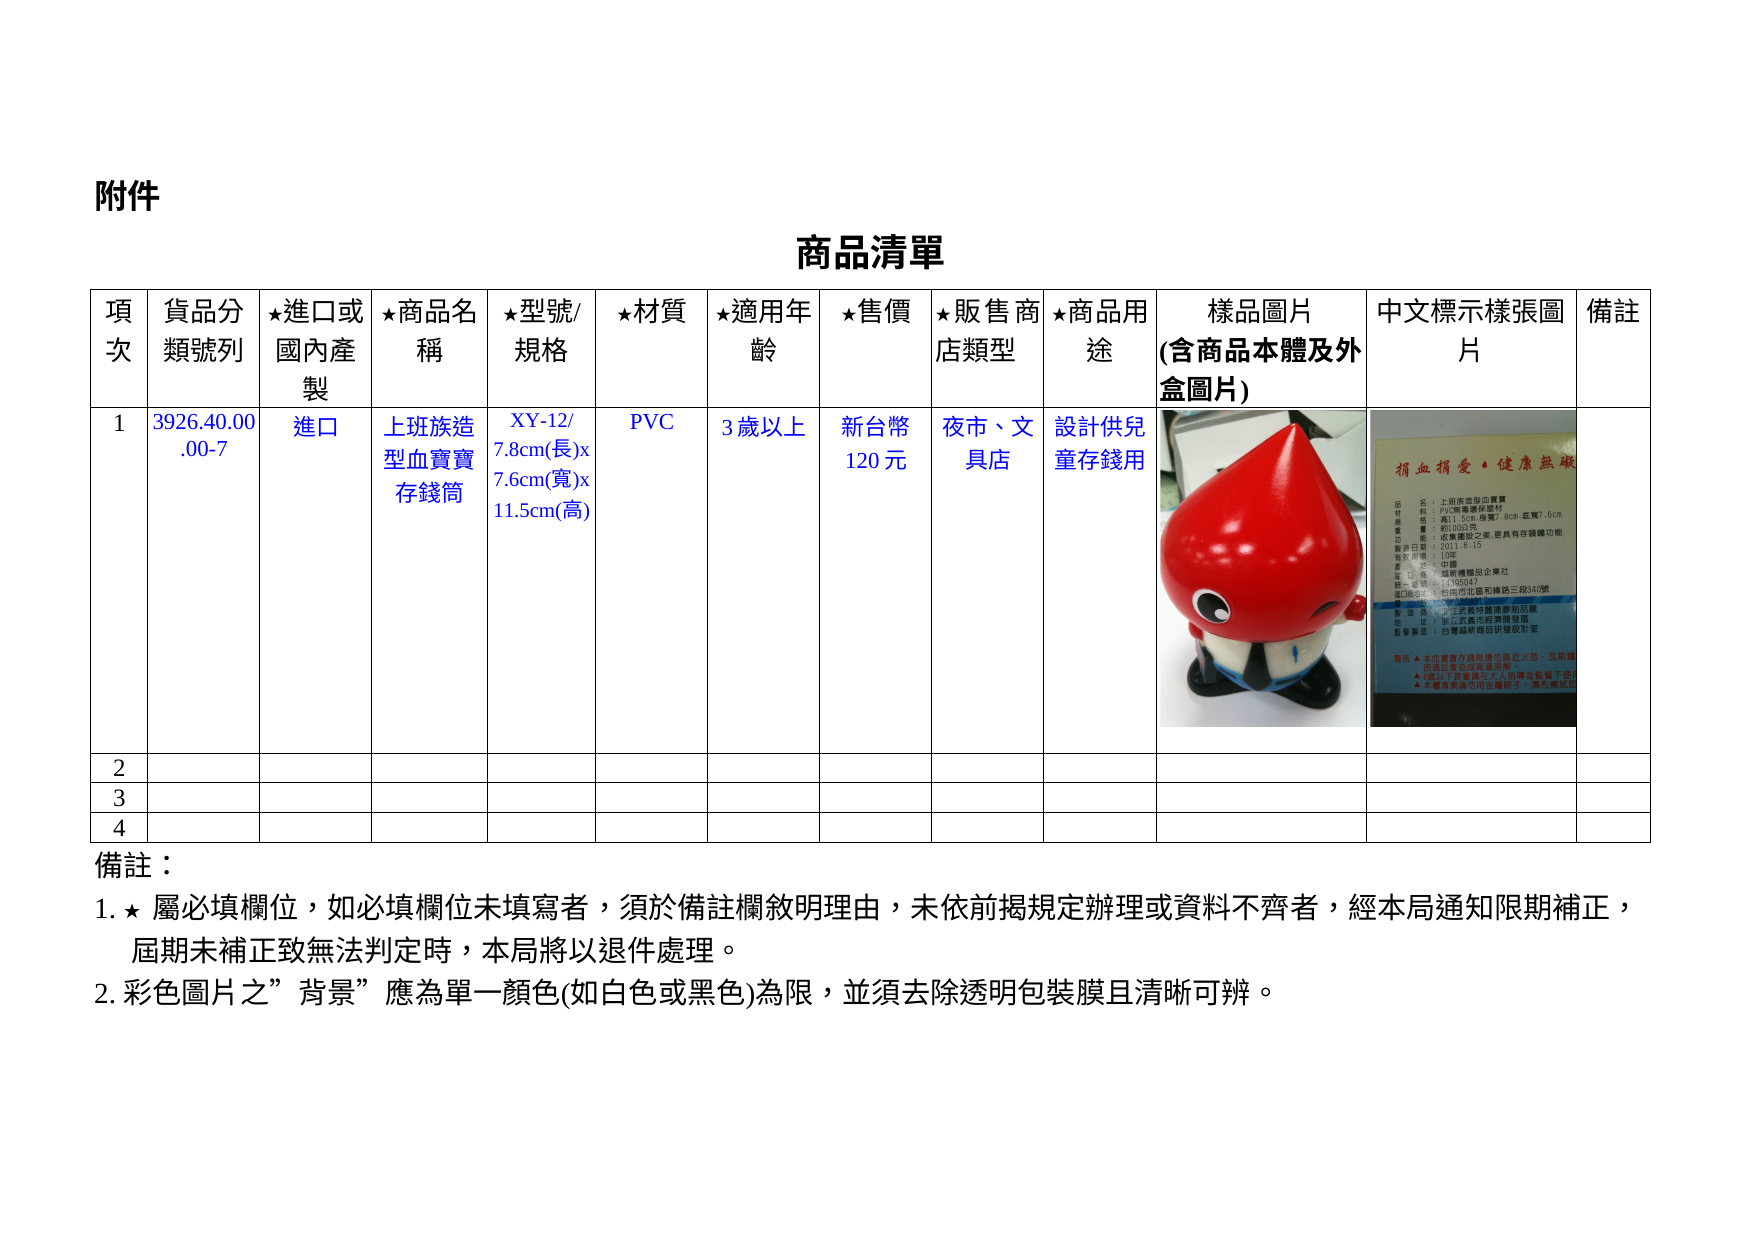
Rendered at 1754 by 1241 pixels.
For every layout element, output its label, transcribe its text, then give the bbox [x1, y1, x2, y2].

table_header ★適用年齡 [708, 290, 819, 407]
picture [1370, 410, 1577, 727]
table_header ★商品用途 [1044, 290, 1156, 407]
table_header ★進口或國內產製 [260, 290, 371, 407]
table_cell 3926.40.00.00-7 [148, 408, 259, 752]
table_cell 進口 [260, 408, 371, 752]
table_cell [596, 754, 707, 782]
table_cell 1 [91, 408, 147, 752]
table_cell [596, 783, 707, 812]
table_cell 3 [91, 783, 147, 812]
table_cell [1157, 783, 1366, 812]
text 1. ★屬必填欄位，如必填欄位未填寫者，須於備註欄敘明理由，未依前揭規定辦理或資料不齊者，經本局通知限期補正，屆期未補正致無法判定時，本局將以退件處理。 [94, 885, 1647, 970]
table_cell [372, 754, 487, 782]
table_cell [932, 783, 1043, 812]
table_cell PVC [596, 408, 707, 752]
table_cell 4 [91, 813, 147, 842]
table_cell 設計供兒童存錢用 [1044, 408, 1156, 752]
table_cell [488, 754, 595, 782]
table_cell [488, 783, 595, 812]
table_cell 3歲以上 [708, 408, 819, 752]
table_cell 2 [91, 754, 147, 782]
table_cell [1367, 754, 1576, 782]
table_cell [148, 813, 259, 842]
table_header 樣品圖片 (含商品本體及外盒圖片) [1157, 290, 1366, 407]
table_cell 夜市、文具店 [932, 408, 1043, 752]
table_header 貨品分類號列 [148, 290, 259, 407]
table_cell [932, 813, 1043, 842]
table_cell [260, 813, 371, 842]
table_cell [932, 754, 1043, 782]
table_header ★材質 [596, 290, 707, 407]
text 附件 [94, 172, 1647, 218]
text 2. 彩色圖片之”背景”應為單一顏色(如白色或黑色)為限，並須去除透明包裝膜且清晰可辨。 [94, 970, 1647, 1012]
table_cell [148, 783, 259, 812]
table_cell [1577, 783, 1650, 812]
table_header ★販售商店類型 [932, 290, 1043, 407]
table_cell [1367, 783, 1576, 812]
table_cell [820, 813, 931, 842]
table_cell [708, 754, 819, 782]
table_cell [1367, 408, 1576, 752]
table_cell [1577, 813, 1650, 842]
table_cell [1044, 813, 1156, 842]
table_header 備註 [1577, 290, 1650, 407]
text 備註： [94, 843, 1647, 885]
table_cell [148, 754, 259, 782]
table_header ★商品名稱 [372, 290, 487, 407]
table_header 項次 [91, 290, 147, 407]
table_cell 新台幣120元 [820, 408, 931, 752]
table_cell [372, 783, 487, 812]
table_cell [1577, 754, 1650, 782]
table_cell [708, 783, 819, 812]
table_cell [820, 754, 931, 782]
table_cell [1044, 754, 1156, 782]
table_cell [1157, 754, 1366, 782]
table_cell XY-12/ 7.8cm(長)x 7.6cm(寬)x 11.5cm(高) [488, 408, 595, 752]
picture [1160, 410, 1366, 727]
table_cell 上班族造型血寶寶存錢筒 [372, 408, 487, 752]
table_header 中文標示樣張圖片 [1367, 290, 1576, 407]
table_cell [1367, 813, 1576, 842]
table_cell [708, 813, 819, 842]
table_cell [260, 754, 371, 782]
table_header ★售價 [820, 290, 931, 407]
table_cell [1157, 813, 1366, 842]
text 商品清單 [94, 230, 1647, 276]
table_cell [1044, 783, 1156, 812]
table_cell [596, 813, 707, 842]
table_cell [1157, 408, 1366, 752]
table_cell [260, 783, 371, 812]
table_cell [1577, 408, 1650, 752]
table_cell [820, 783, 931, 812]
table_header ★型號/規格 [488, 290, 595, 407]
table_cell [488, 813, 595, 842]
table_cell [372, 813, 487, 842]
